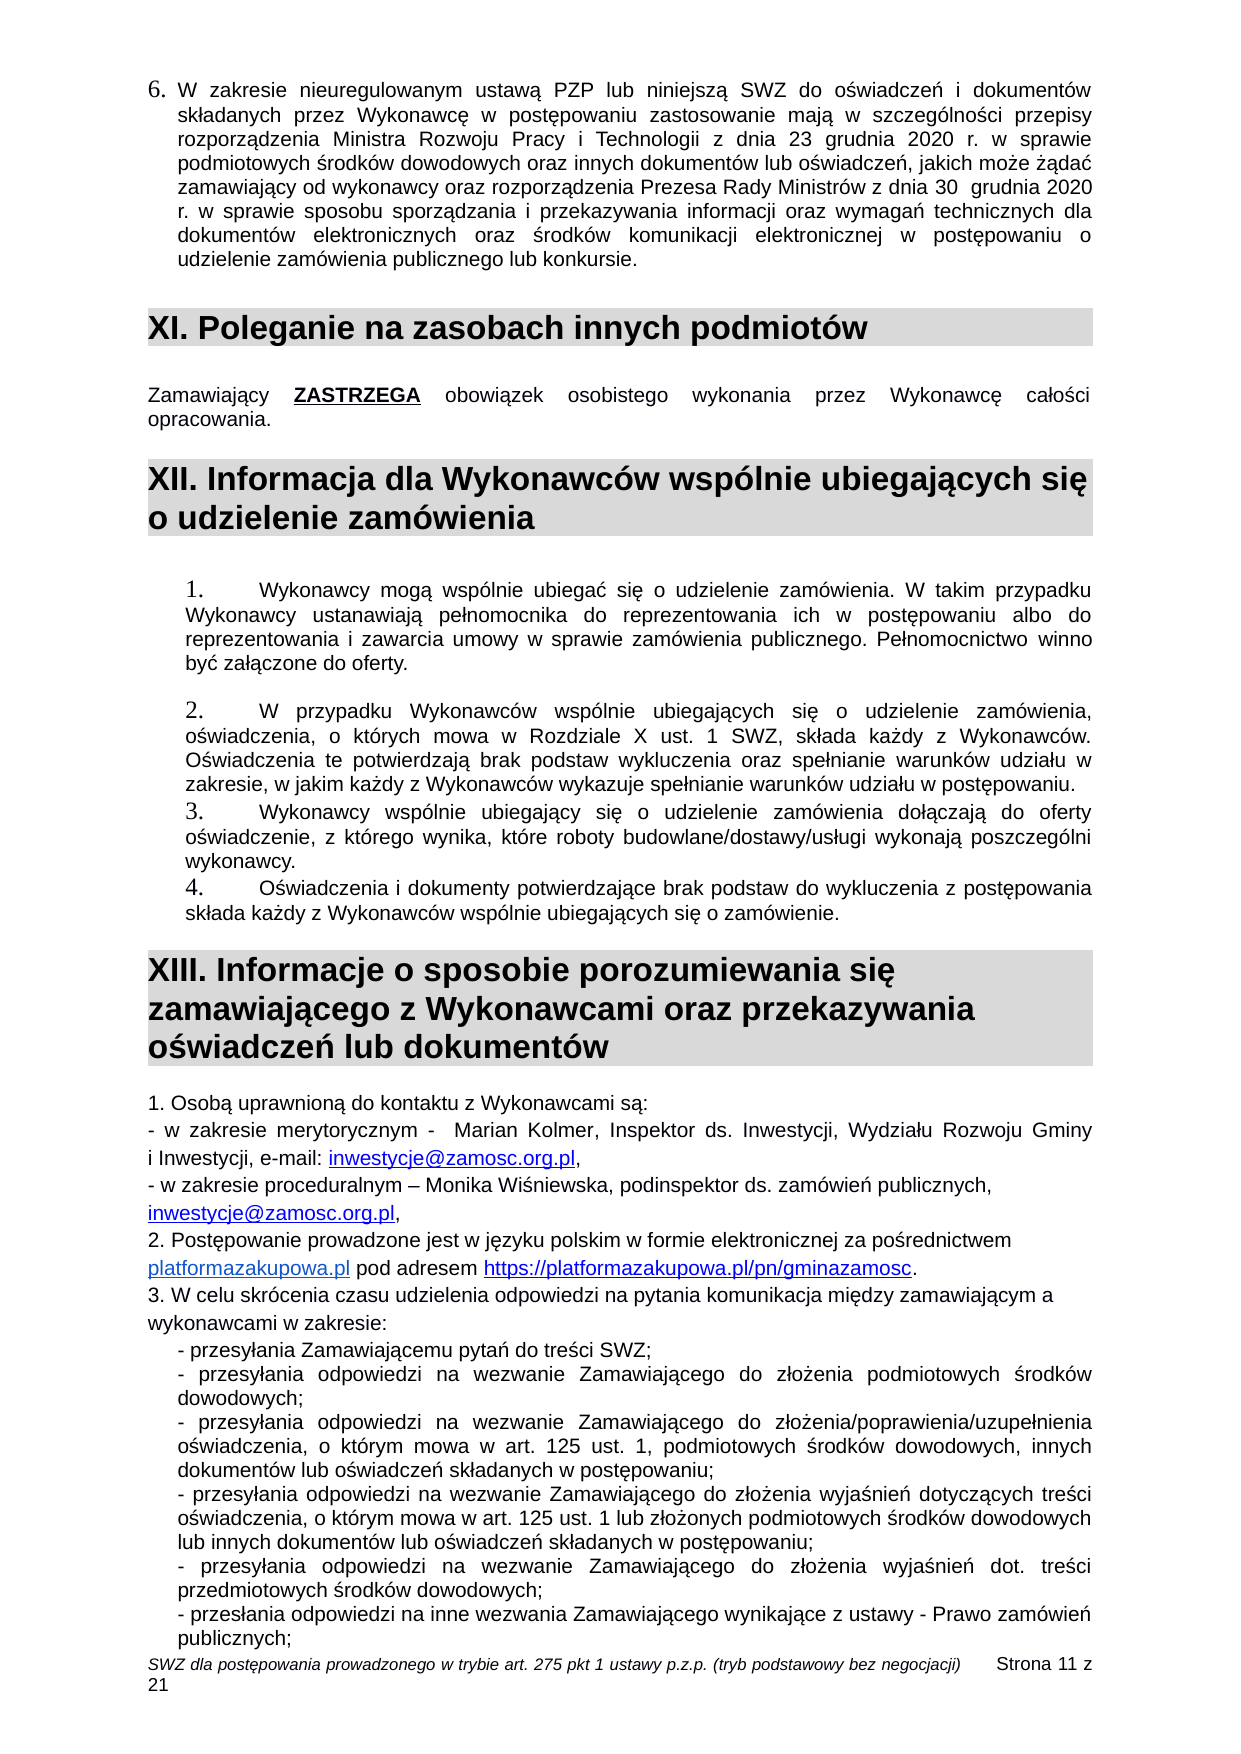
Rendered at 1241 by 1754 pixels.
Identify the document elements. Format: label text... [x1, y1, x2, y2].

text - przesyłania Zamawiającemu pytań do treści SWZ; [177, 1338, 1093, 1362]
list Wykonawcy wspólnie ubiegający się o udzielenie zamówienia dołączają do oferty oświadczenie, z którego wynika, które roboty budowlane/dostawy/usługi wykonają poszczególni wykonawcy. [185, 796, 1093, 872]
text - w zakresie proceduralnym – Monika Wiśniewska, podinspektor ds. zamówień publicznych, inwestycje@zamosc.org.pl, 2. Postępowanie prowadzone jest w języku polskim w formie elektronicznej za pośrednictwem platformazakupowa.pl pod adresem https://platformazakupowa.pl/pn/gminazamosc. [148, 1173, 1093, 1279]
list Oświadczenia i dokumenty potwierdzające brak podstaw do wykluczenia z postępowania składa każdy z Wykonawców wspólnie ubiegających się o zamówienie. [185, 872, 1093, 925]
list Wykonawcy mogą wspólnie ubiegać się o udzielenie zamówienia. W takim przypadku Wykonawcy ustanawiają pełnomocnika do reprezentowania ich w postępowaniu albo do reprezentowania i zawarcia umowy w sprawie zamówienia publicznego. Pełnomocnictwo winno być załączone do oferty. [185, 574, 1093, 674]
list W przypadku Wykonawców wspólnie ubiegających się o udzielenie zamówienia, oświadczenia, o których mowa w Rozdziale X ust. 1 SWZ, składa każdy z Wykonawców. Oświadczenia te potwierdzają brak podstaw wykluczenia oraz spełnianie warunków udziału w zakresie, w jakim każdy z Wykonawców wykazuje spełnianie warunków udziału w postępowaniu. [185, 695, 1093, 796]
subtitle XII. Informacja dla Wykonawców wspólnie ubiegających się o udzielenie zamówienia [148, 459, 1093, 536]
text - w zakresie merytorycznym - Marian Kolmer, Inspektor ds. Inwestycji, Wydziału Rozwoju Gminy i Inwestycji, e-mail: inwestycje@zamosc.org.pl, [148, 1118, 1093, 1169]
subtitle XIII. Informacje o sposobie porozumiewania się zamawiającego z Wykonawcami oraz przekazywania oświadczeń lub dokumentów [148, 950, 1093, 1066]
text 1. Osobą uprawnioną do kontaktu z Wykonawcami są: [148, 1091, 1093, 1114]
text - przesłania odpowiedzi na inne wezwania Zamawiającego wynikające z ustawy - Prawo zamówień publicznych; [177, 1602, 1093, 1649]
text - przesyłania odpowiedzi na wezwanie Zamawiającego do złożenia wyjaśnień dot. treści przedmiotowych środków dowodowych; [177, 1554, 1093, 1602]
text Zamawiający ZASTRZEGA obowiązek osobistego wykonania przez Wykonawcę całości opracowania. [148, 383, 1091, 431]
list W zakresie nieuregulowanym ustawą PZP lub niniejszą SWZ do oświadczeń i dokumentów składanych przez Wykonawcę w postępowaniu zastosowanie mają w szczególności przepisy rozporządzenia Ministra Rozwoju Pracy i Technologii z dnia 23 grudnia 2020 r. w sprawie podmiotowych środków dowodowych oraz innych dokumentów lub oświadczeń, jakich może żądać zamawiający od wykonawcy oraz rozporządzenia Prezesa Rady Ministrów z dnia 30 grudnia 2020 r. w sprawie sposobu sporządzania i przekazywania informacji oraz wymagań technicznych dla dokumentów elektronicznych oraz środków komunikacji elektronicznej w postępowaniu o udzielenie zamówienia publicznego lub konkursie. [148, 74, 1093, 270]
text - przesyłania odpowiedzi na wezwanie Zamawiającego do złożenia podmiotowych środków dowodowych; [177, 1362, 1093, 1410]
text 3. W celu skrócenia czasu udzielenia odpowiedzi na pytania komunikacja między zamawiającym a wykonawcami w zakresie: [148, 1283, 1093, 1334]
text - przesyłania odpowiedzi na wezwanie Zamawiającego do złożenia wyjaśnień dotyczących treści oświadczenia, o którym mowa w art. 125 ust. 1 lub złożonych podmiotowych środków dowodowych lub innych dokumentów lub oświadczeń składanych w postępowaniu; [177, 1482, 1093, 1554]
subtitle XI. Poleganie na zasobach innych podmiotów [148, 308, 1093, 346]
text - przesyłania odpowiedzi na wezwanie Zamawiającego do złożenia/poprawienia/uzupełnienia oświadczenia, o którym mowa w art. 125 ust. 1, podmiotowych środków dowodowych, innych dokumentów lub oświadczeń składanych w postępowaniu; [177, 1410, 1093, 1482]
